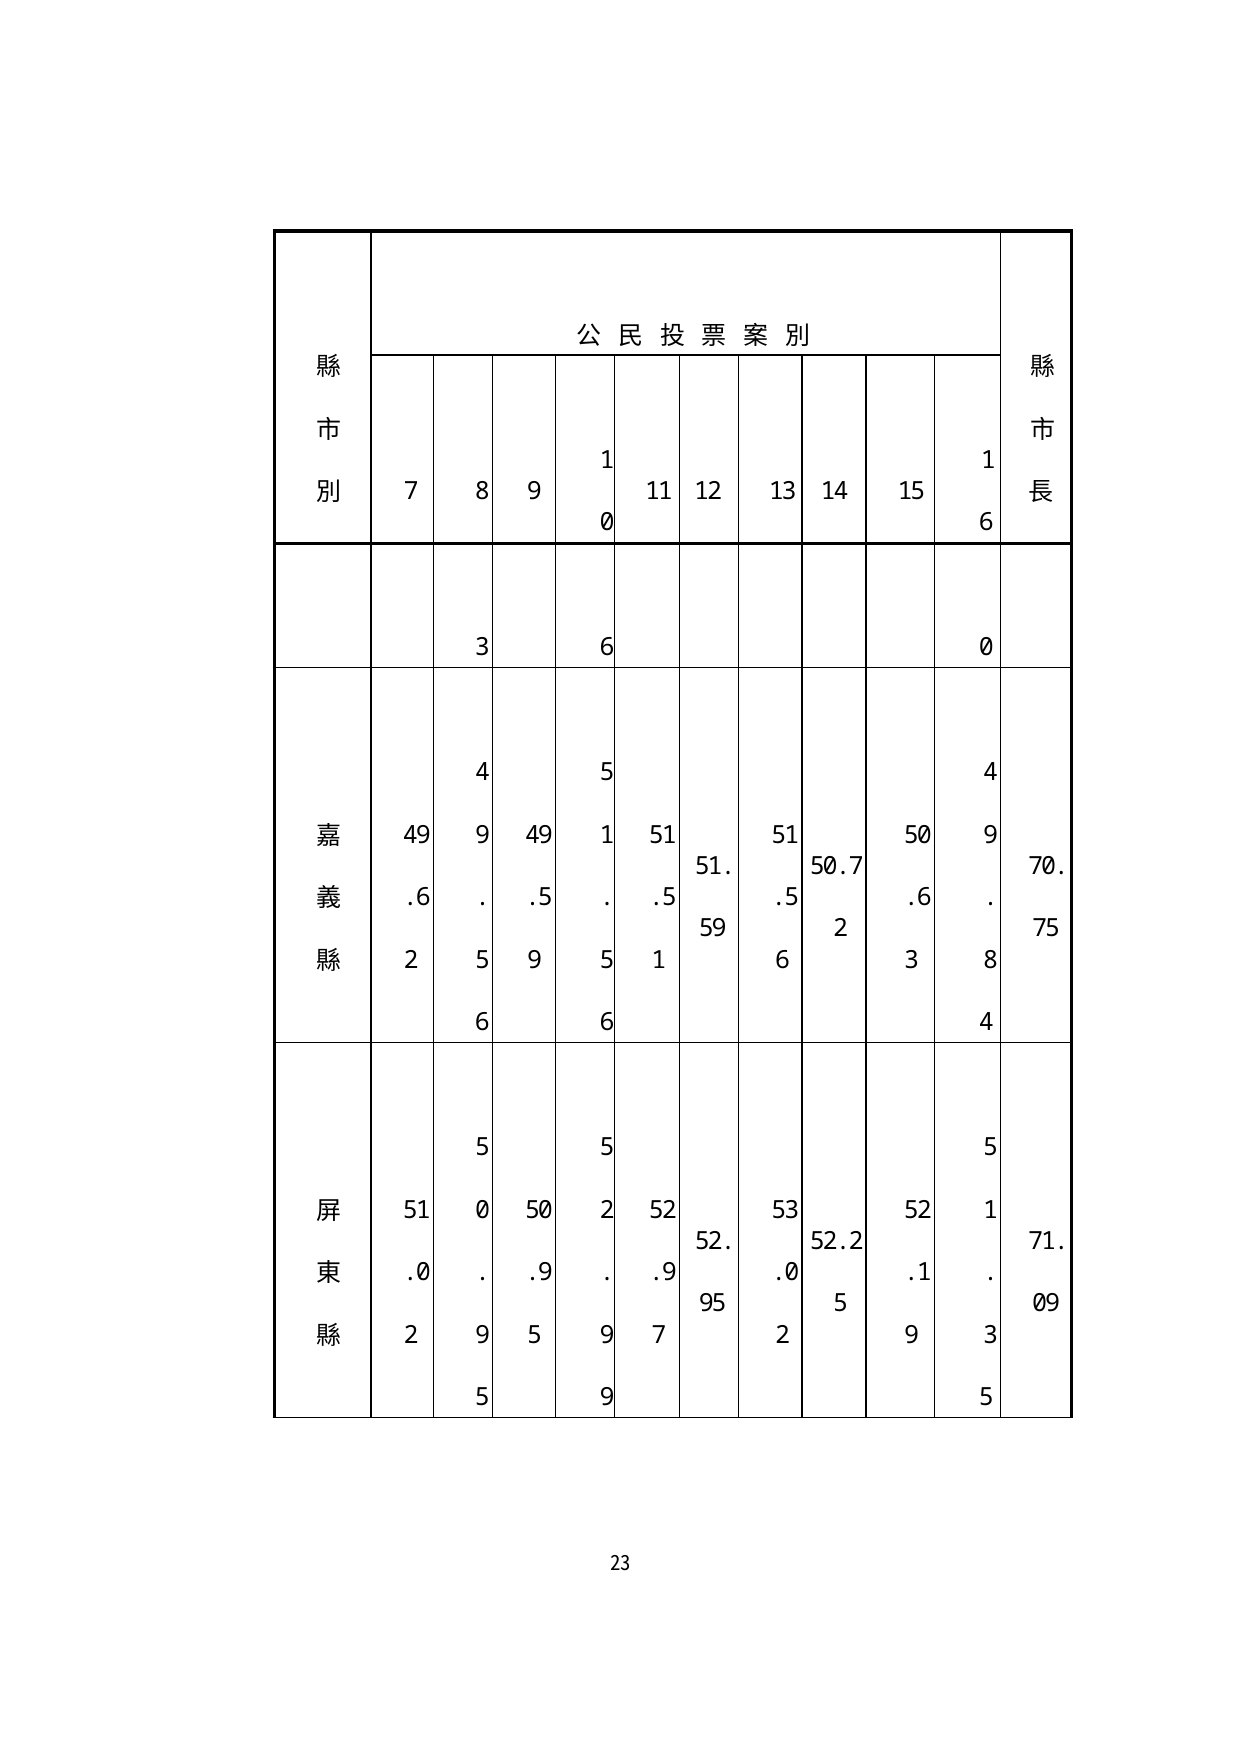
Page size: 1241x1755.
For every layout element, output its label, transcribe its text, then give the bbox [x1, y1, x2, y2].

table_header 公民投票案別 [372, 233, 1000, 354]
table_cell [680, 545, 738, 667]
table_cell 52.25 [803, 1043, 865, 1417]
table_cell 52.97 [615, 1043, 679, 1417]
table_cell 16 [935, 356, 1000, 542]
table_cell [867, 545, 934, 667]
table_cell 71.09 [1001, 1043, 1070, 1417]
table_cell [803, 545, 865, 667]
table_cell 51.02 [372, 1043, 433, 1417]
table_cell 嘉義縣 [276, 668, 370, 1042]
table_cell 70.75 [1001, 668, 1070, 1042]
table_cell 49.84 [935, 668, 1000, 1042]
table_cell 52.99 [556, 1043, 614, 1417]
table_cell 50.95 [434, 1043, 492, 1417]
table_cell 51.35 [935, 1043, 1000, 1417]
table_cell 10 [556, 356, 614, 542]
table_cell 6 [556, 545, 614, 667]
table_header 縣市長 [1001, 233, 1070, 542]
table_cell 50.72 [803, 668, 865, 1042]
table_cell 52.19 [867, 1043, 934, 1417]
table_cell 49.62 [372, 668, 433, 1042]
table_cell 13 [739, 356, 801, 542]
table_cell [615, 545, 679, 667]
table_cell 15 [867, 356, 934, 542]
table_cell 14 [803, 356, 865, 542]
table_cell 51.51 [615, 668, 679, 1042]
table_cell 51.56 [739, 668, 801, 1042]
table_cell 49.56 [434, 668, 492, 1042]
table_cell 11 [615, 356, 679, 542]
table_cell 3 [434, 545, 492, 667]
table_cell 8 [434, 356, 492, 542]
table_cell [372, 545, 433, 667]
table_cell 7 [372, 356, 433, 542]
table_cell 53.02 [739, 1043, 801, 1417]
table_cell [276, 545, 370, 667]
table_cell 50.63 [867, 668, 934, 1042]
table_cell [739, 545, 801, 667]
table_cell [1001, 545, 1070, 667]
table_cell 0 [935, 545, 1000, 667]
table_cell 52.95 [680, 1043, 738, 1417]
table_cell 屏東縣 [276, 1043, 370, 1417]
table_cell 49.59 [493, 668, 555, 1042]
table_cell 51.59 [680, 668, 738, 1042]
table_cell [493, 545, 555, 667]
table_cell 12 [680, 356, 738, 542]
table_cell 51.56 [556, 668, 614, 1042]
table_cell 50.95 [493, 1043, 555, 1417]
table_header 縣市別 [276, 233, 370, 542]
table_cell 9 [493, 356, 555, 542]
